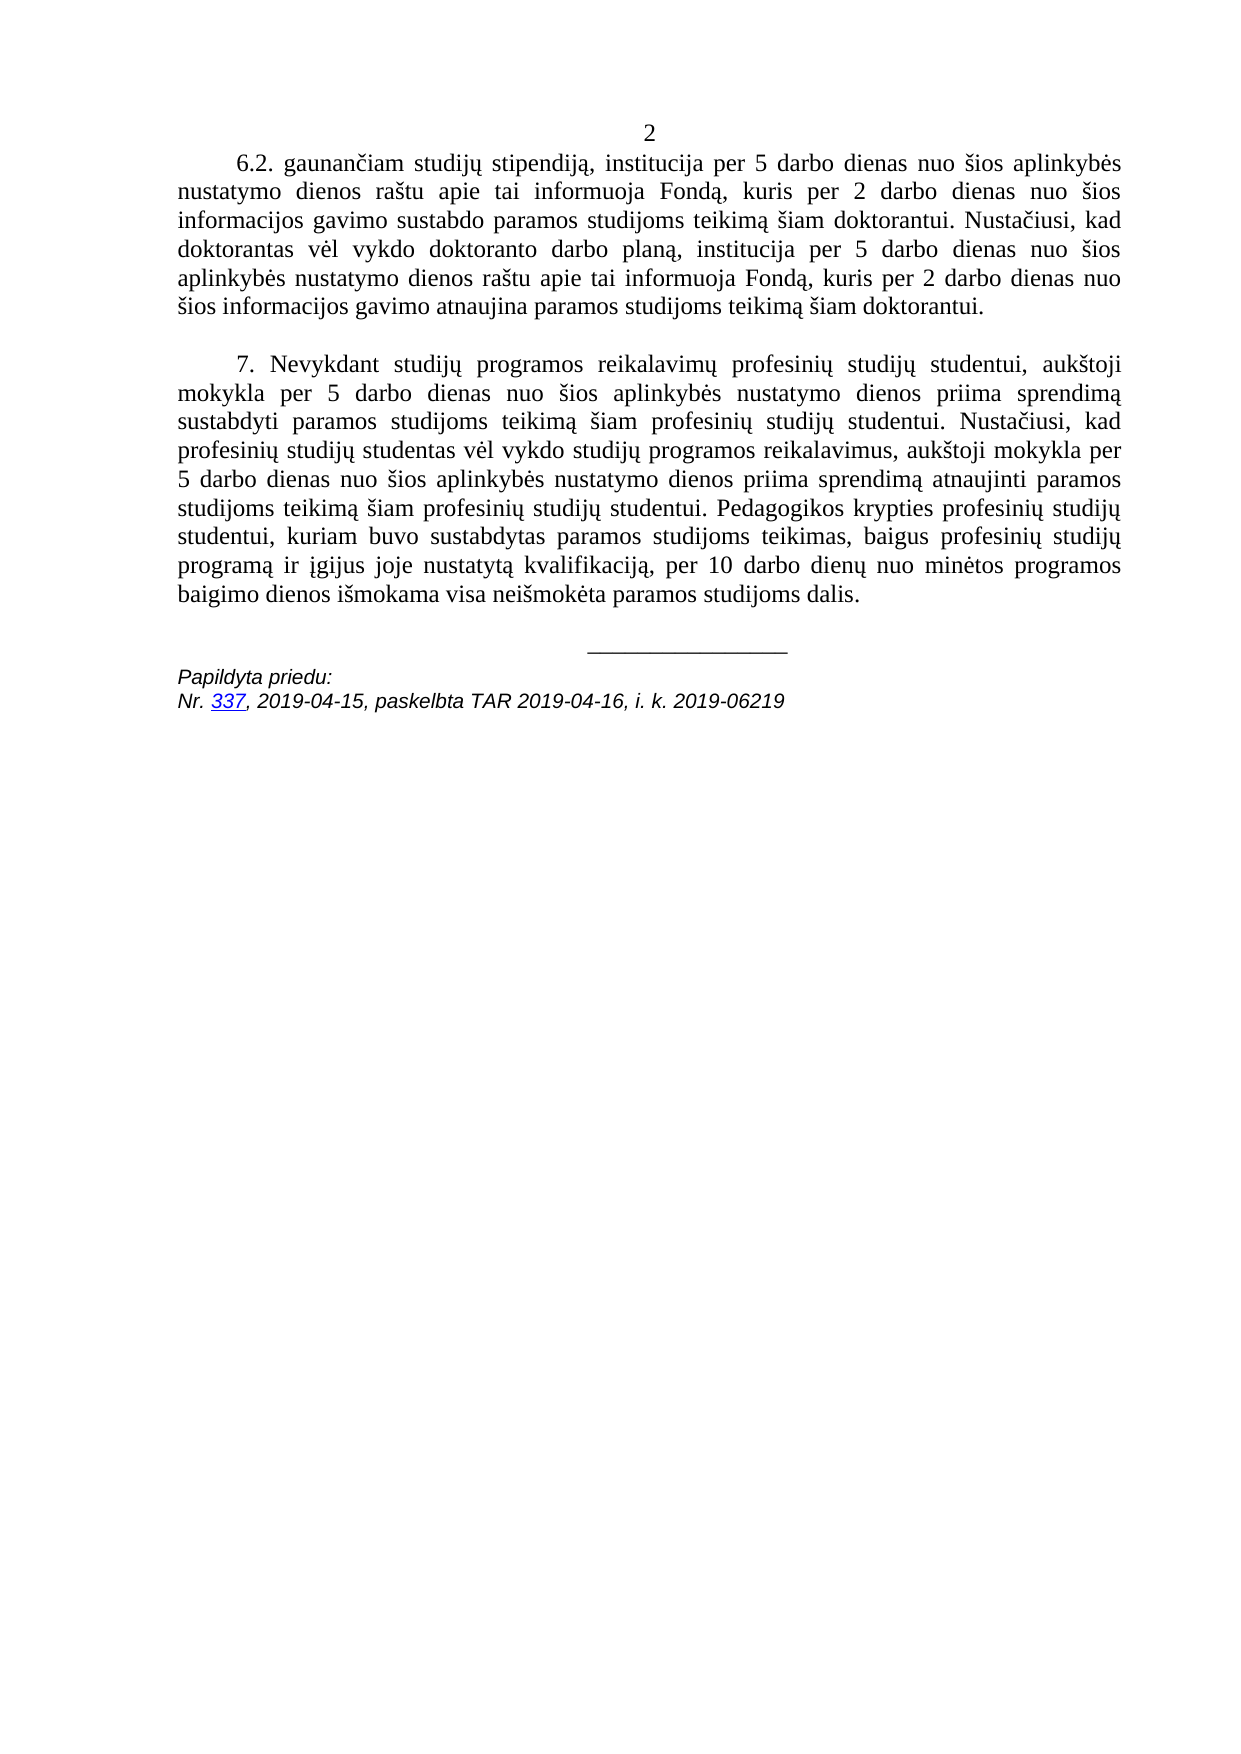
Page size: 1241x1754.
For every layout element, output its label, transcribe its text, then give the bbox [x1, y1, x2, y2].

text 7. Nevykdant studijų programos reikalavimų profesinių studijų studentui, aukštoji mokykla per 5 darbo dienas nuo šios aplinkybės nustatymo dienos priima sprendimą sustabdyti paramos studijoms teikimą šiam profesinių studijų studentui. Nustačiusi, kad profesinių studijų studentas vėl vykdo studijų programos reikalavimus, aukštoji mokykla per 5 darbo dienas nuo šios aplinkybės nustatymo dienos priima sprendimą atnaujinti paramos studijoms teikimą šiam profesinių studijų studentui. Pedagogikos krypties profesinių studijų studentui, kuriam buvo sustabdytas paramos studijoms teikimas, baigus profesinių studijų programą ir įgijus joje nustatytą kvalifikaciją, per 10 darbo dienų nuo minėtos programos baigimo dienos išmokama visa neišmokėta paramos studijoms dalis. [177, 349, 1122, 608]
text Papildyta priedu: [177, 665, 1122, 689]
text Nr. 337, 2019-04-15, paskelbta TAR 2019-04-16, i. k. 2019-06219 [177, 689, 1122, 713]
text 6.2. gaunančiam studijų stipendiją, institucija per 5 darbo dienas nuo šios aplinkybės nustatymo dienos raštu apie tai informuoja Fondą, kuris per 2 darbo dienas nuo šios informacijos gavimo sustabdo paramos studijoms teikimą šiam doktorantui. Nustačiusi, kad doktorantas vėl vykdo doktoranto darbo planą, institucija per 5 darbo dienas nuo šios aplinkybės nustatymo dienos raštu apie tai informuoja Fondą, kuris per 2 darbo dienas nuo šios informacijos gavimo atnaujina paramos studijoms teikimą šiam doktorantui. [177, 148, 1122, 320]
text –––––––––––––––– [177, 636, 1122, 665]
